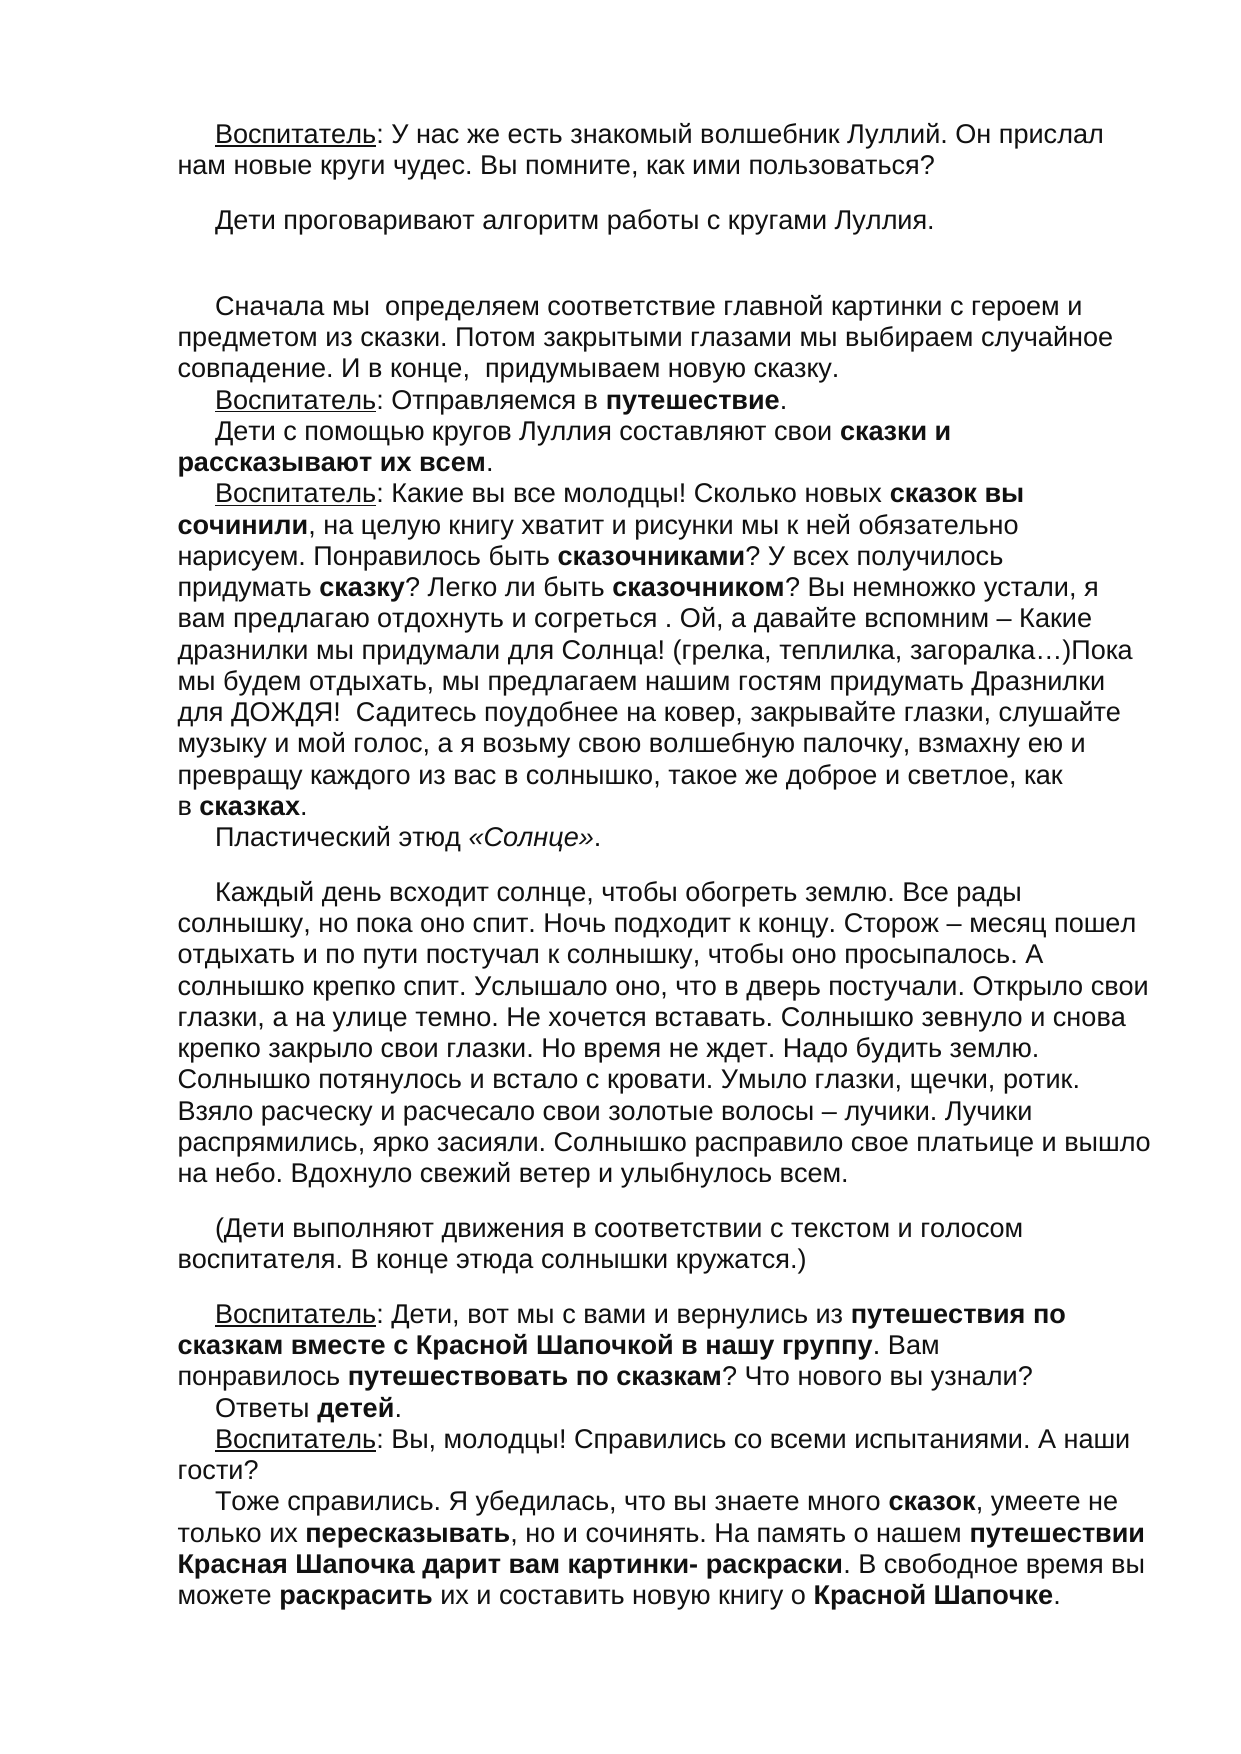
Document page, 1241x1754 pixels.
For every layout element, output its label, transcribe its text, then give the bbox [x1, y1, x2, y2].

text Пластический этюд «Солнце». [177, 821, 1152, 852]
text Воспитатель: Вы, молодцы! Справились со всеми испытаниями. А наши гости? [177, 1423, 1152, 1485]
text Воспитатель: Какие вы все молодцы! Сколько новых сказок вы сочинили, на целую книгу хватит и рисунки мы к ней обязательно нарисуем. Понравилось быть сказочниками? У всех получилось придумать сказку? Легко ли быть сказочником? Вы немножко устали, я вам предлагаю отдохнуть и согреться . Ой, а давайте вспомним – Какие дразнилки мы придумали для Солнца! (грелка, теплилка, загоралка…)Пока мы будем отдыхать, мы предлагаем нашим гостям придумать Дразнилки для ДОЖДЯ! Садитесь поудобнее на ковер, закрывайте глазки, слушайте музыку и мой голос, а я возьму свою волшебную палочку, взмахну ею и превращу каждого из вас в солнышко, такое же доброе и светлое, как в сказках. [177, 477, 1152, 821]
text Сначала мы определяем соответствие главной картинки с героем и предметом из сказки. Потом закрытыми глазами мы выбираем случайное совпадение. И в конце, придумываем новую сказку. [177, 290, 1152, 384]
text Тоже справились. Я убедилась, что вы знаете много сказок, умеете не только их пересказывать, но и сочинять. На память о нашем путешествии Красная Шапочка дарит вам картинки- раскраски. В свободное время вы можете раскрасить их и составить новую книгу о Красной Шапочке. [177, 1485, 1152, 1610]
text Воспитатель: Дети, вот мы с вами и вернулись из путешествия по сказкам вместе с Красной Шапочкой в нашу группу. Вам понравилось путешествовать по сказкам? Что нового вы узнали? [177, 1298, 1152, 1392]
text Воспитатель: Отправляемся в путешествие. [177, 384, 1152, 415]
text Дети проговаривают алгоритм работы с кругами Луллия. [177, 204, 1152, 235]
text Дети с помощью кругов Луллия составляют свои сказки и рассказывают их всем. [177, 415, 1152, 477]
text Воспитатель: У нас же есть знакомый волшебник Луллий. Он прислал нам новые круги чудес. Вы помните, как ими пользоваться? [177, 118, 1152, 181]
text Ответы детей. [177, 1392, 1152, 1423]
text Каждый день всходит солнце, чтобы обогреть землю. Все рады солнышку, но пока оно спит. Ночь подходит к концу. Сторож – месяц пошел отдыхать и по пути постучал к солнышку, чтобы оно просыпалось. А солнышко крепко спит. Услышало оно, что в дверь постучали. Открыло свои глазки, а на улице темно. Не хочется вставать. Солнышко зевнуло и снова крепко закрыло свои глазки. Но время не ждет. Надо будить землю. Солнышко потянулось и встало с кровати. Умыло глазки, щечки, ротик. Взяло расческу и расчесало свои золотые волосы – лучики. Лучики распрямились, ярко засияли. Солнышко расправило свое платьице и вышло на небо. Вдохнуло свежий ветер и улыбнулось всем. [177, 876, 1152, 1188]
text (Дети выполняют движения в соответствии с текстом и голосом воспитателя. В конце этюда солнышки кружатся.) [177, 1212, 1152, 1274]
